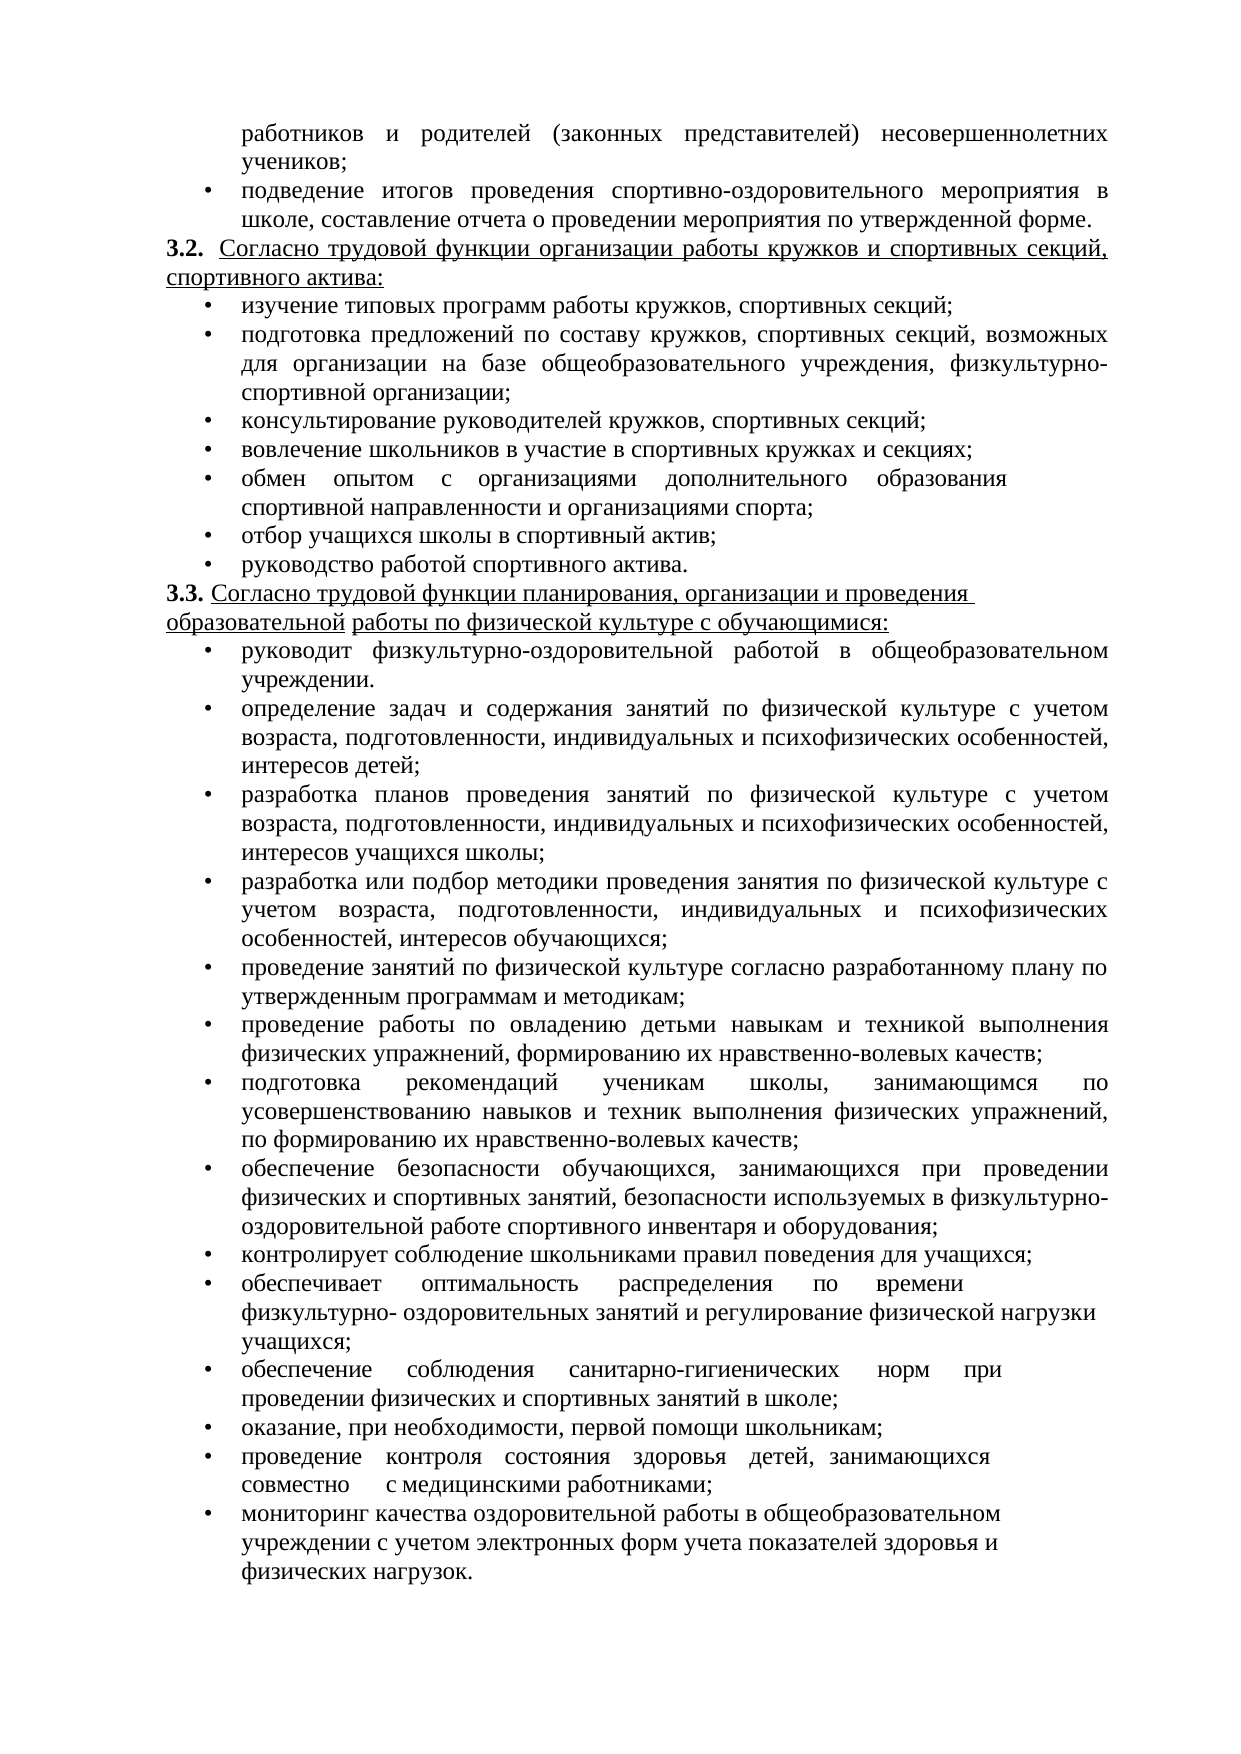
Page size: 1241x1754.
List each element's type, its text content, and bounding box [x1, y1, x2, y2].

list проведение занятий по физической культуре согласно разработанному плану по утвержденным программам и методикам; [203, 952, 1108, 1009]
list обеспечивает оптимальность распределения по времени физкультурно- оздоровительных занятий и регулирование физической нагрузки учащихся; [203, 1268, 1109, 1354]
list контролирует соблюдение школьниками правил поведения для учащихся; [203, 1239, 1122, 1268]
list оказание, при необходимости, первой помощи школьникам; [203, 1412, 1122, 1441]
list обеспечение безопасности обучающихся, занимающихся при проведении физических и спортивных занятий, безопасности используемых в физкультурно- оздоровительной работе спортивного инвентаря и оборудования; [203, 1153, 1109, 1239]
list проведение работы по овладению детьми навыкам и техникой выполнения физических упражнений, формированию их нравственно-волевых качеств; [203, 1009, 1109, 1067]
list подведение итогов проведения спортивно-оздоровительного мероприятия в школе, составление отчета о проведении мероприятия по утвержденной форме. [203, 175, 1109, 233]
list разработка или подбор методики проведения занятия по физической культуре с учетом возраста, подготовленности, индивидуальных и психофизических особенностей, интересов обучающихся; [203, 866, 1108, 952]
list подготовка рекомендаций ученикам школы, занимающимся по усовершенствованию навыков и техник выполнения физических упражнений, по формированию их нравственно-волевых качеств; [203, 1067, 1109, 1153]
list Согласно трудовой функции планирования, организации и проведения образовательной работы по физической культуре с обучающимися: [166, 578, 1110, 636]
list работников и родителей (законных представителей) несовершеннолетних учеников; [203, 118, 1108, 175]
list Согласно трудовой функции организации работы кружков и спортивных секций, спортивного актива: [166, 233, 1108, 290]
list обмен опытом с организациями дополнительного образования спортивной направленности и организациями спорта; [203, 463, 1108, 521]
list руководство работой спортивного актива. [203, 549, 1122, 578]
list разработка планов проведения занятий по физической культуре с учетом возраста, подготовленности, индивидуальных и психофизических особенностей, интересов учащихся школы; [203, 779, 1109, 866]
list вовлечение школьников в участие в спортивных кружках и секциях; [203, 434, 1122, 463]
list подготовка предложений по составу кружков, спортивных секций, возможных для организации на базе общеобразовательного учреждения, физкультурно-спортивной организации; [203, 319, 1109, 405]
list определение задач и содержания занятий по физической культуре с учетом возраста, подготовленности, индивидуальных и психофизических особенностей, интересов детей; [203, 693, 1110, 779]
list руководит физкультурно-оздоровительной работой в общеобразовательном учреждении. [203, 636, 1109, 693]
list изучение типовых программ работы кружков, спортивных секций; [203, 290, 1122, 319]
list обеспечение соблюдения санитарно-гигиенических норм при проведении физических и спортивных занятий в школе; [203, 1354, 1109, 1412]
list отбор учащихся школы в спортивный актив; [203, 521, 1122, 549]
list консультирование руководителей кружков, спортивных секций; [203, 405, 1122, 434]
list мониторинг качества оздоровительной работы в общеобразовательном учреждении с учетом электронных форм учета показателей здоровья и физических нагрузок. [203, 1498, 1109, 1584]
list проведение контроля состояния здоровья детей, занимающихся совместно с медицинскими работниками; [203, 1441, 1109, 1498]
